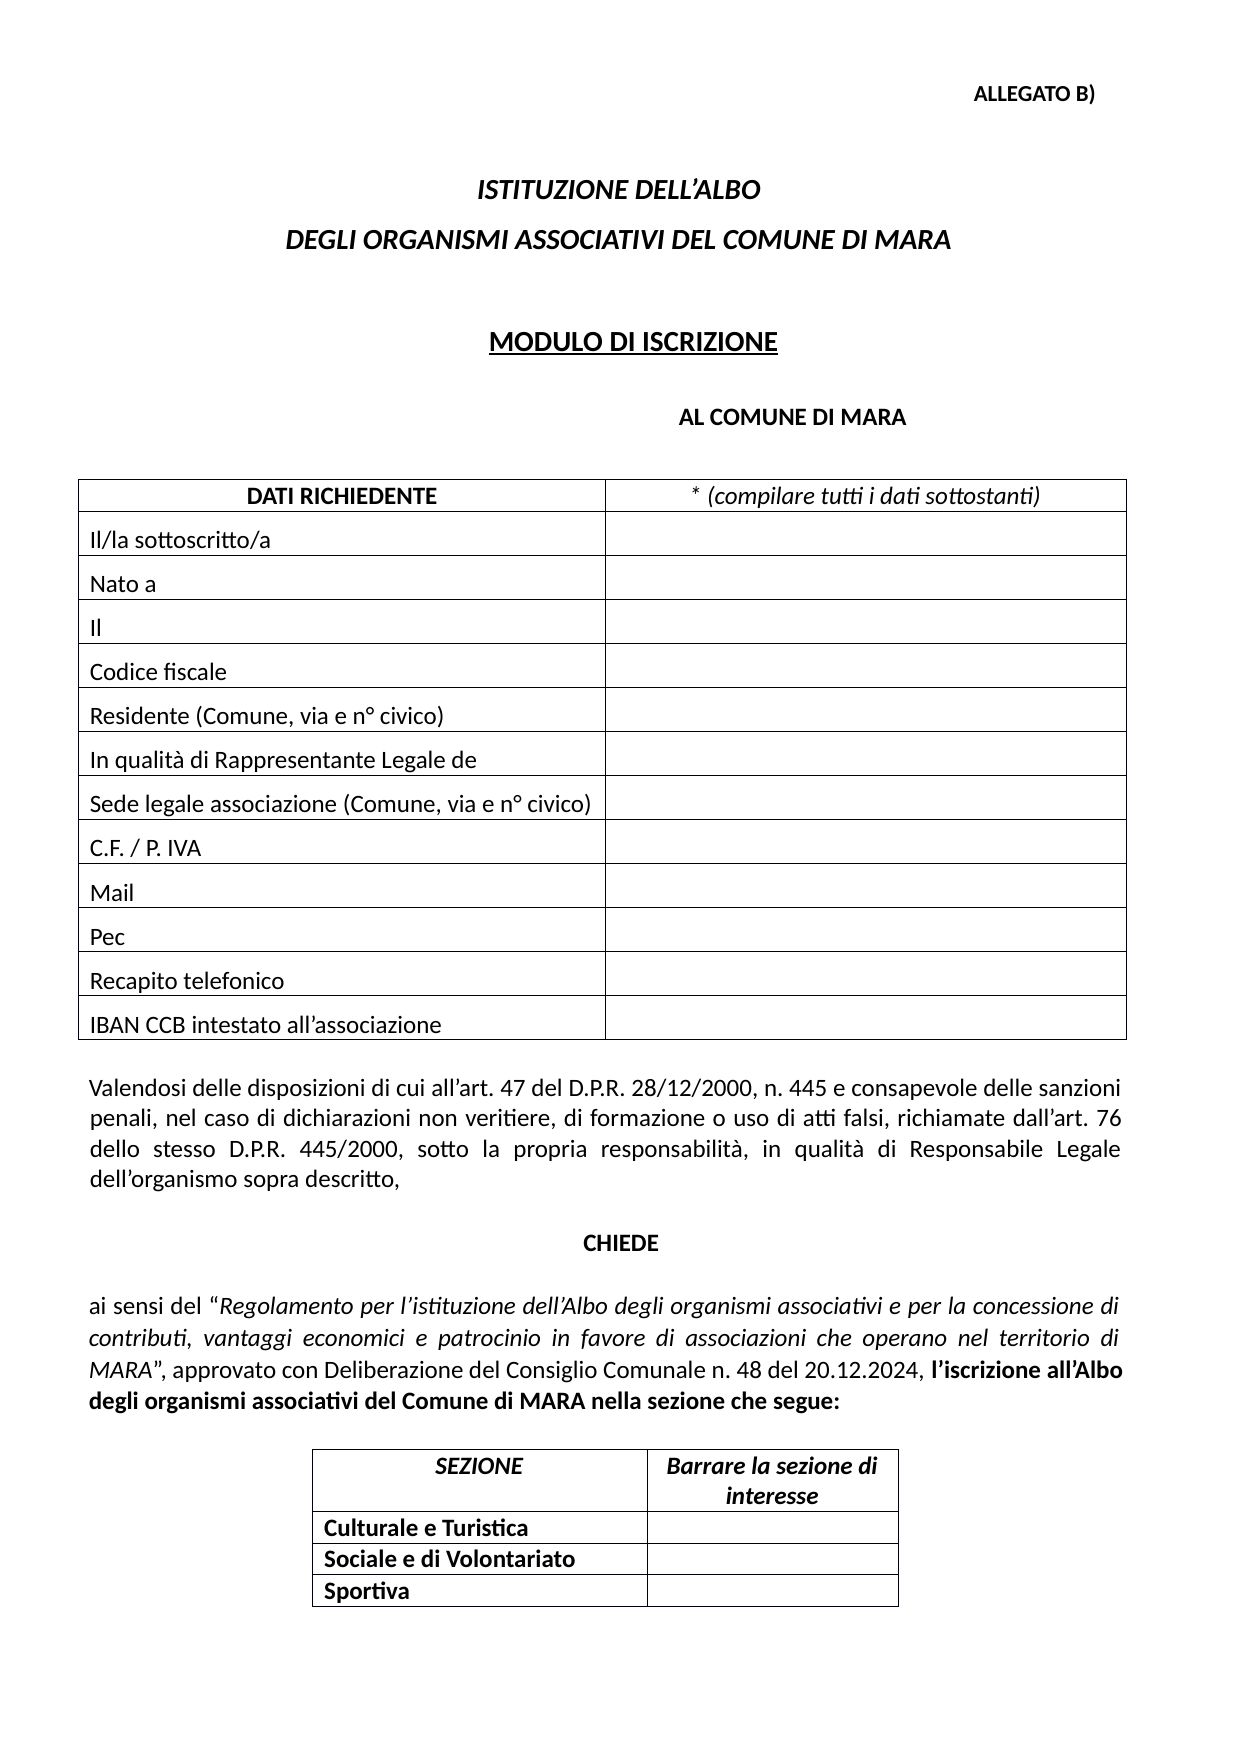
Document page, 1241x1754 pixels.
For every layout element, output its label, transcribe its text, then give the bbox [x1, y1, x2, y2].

text MODULO DI ISCRIZIONE [143, 323, 1123, 359]
table_cell [606, 600, 1126, 643]
table_cell Sede legale associazione (Comune, via e n° civico) [79, 776, 605, 819]
table_cell Sportiva [313, 1575, 647, 1606]
table_cell [606, 952, 1126, 995]
text Valendosi delle disposizioni di cui all’art. 47 del D.P.R. 28/12/2000, n. 445 e consapevole delle sanzioni penali, nel caso di dichiarazioni non veritiere, di formazione o uso di atti falsi, richiamate dall’art. 76 dello stesso D.P.R. 445/2000, sotto la propria responsabilità, in qualità di Responsabile Legale dell’organismo sopra descritto, [88, 1072, 1123, 1194]
table_cell Culturale e Turistica [313, 1512, 647, 1542]
table_header SEZIONE [313, 1450, 647, 1511]
table_cell Codice fiscale [79, 644, 605, 687]
table_cell C.F. / P. IVA [79, 820, 605, 863]
table_cell [606, 820, 1126, 863]
text ai sensi del “Regolamento per l’istituzione dell’Albo degli organismi associativi e per la concessione di contributi, vantaggi economici e patrocinio in favore di associazioni che operano nel territorio di MARA”, approvato con Deliberazione del Consiglio Comunale n. 48 del 20.12.2024, l’iscrizione all’Albo degli organismi associativi del Comune di MARA nella sezione che segue: [88, 1291, 1123, 1416]
table_cell Il/la sottoscritto/a [79, 512, 605, 555]
table_cell [606, 512, 1126, 555]
table_cell [606, 688, 1126, 731]
table_cell Sociale e di Volontariato [313, 1544, 647, 1574]
table_cell [648, 1544, 898, 1574]
table_cell Il [79, 600, 605, 643]
table_header * (compilare tutti i dati sottostanti) [606, 480, 1126, 511]
table_cell IBAN CCB intestato all’associazione [79, 996, 605, 1039]
table_cell [606, 864, 1126, 907]
table_cell Recapito telefonico [79, 952, 605, 995]
text ISTITUZIONE DELL’ALBO [88, 172, 1152, 206]
table_cell [606, 732, 1126, 775]
text CHIEDE [119, 1227, 1123, 1258]
table_cell [606, 908, 1126, 951]
table_cell [648, 1512, 898, 1542]
table_cell [606, 776, 1126, 819]
table_cell [606, 996, 1126, 1039]
table_cell [606, 556, 1126, 599]
table_cell Residente (Comune, via e n° civico) [79, 688, 605, 731]
table_cell Pec [79, 908, 605, 951]
text AL COMUNE DI MARA [606, 401, 1123, 432]
table_header DATI RICHIEDENTE [79, 480, 605, 511]
table_header Barrare la sezione di interesse [648, 1450, 898, 1511]
table_cell In qualità di Rappresentante Legale de [79, 732, 605, 775]
table_cell Nato a [79, 556, 605, 599]
table_cell [606, 644, 1126, 687]
table_cell [648, 1575, 898, 1606]
text DEGLI ORGANISMI ASSOCIATIVI DEL COMUNE DI MARA [88, 223, 1152, 256]
table_cell Mail [79, 864, 605, 907]
